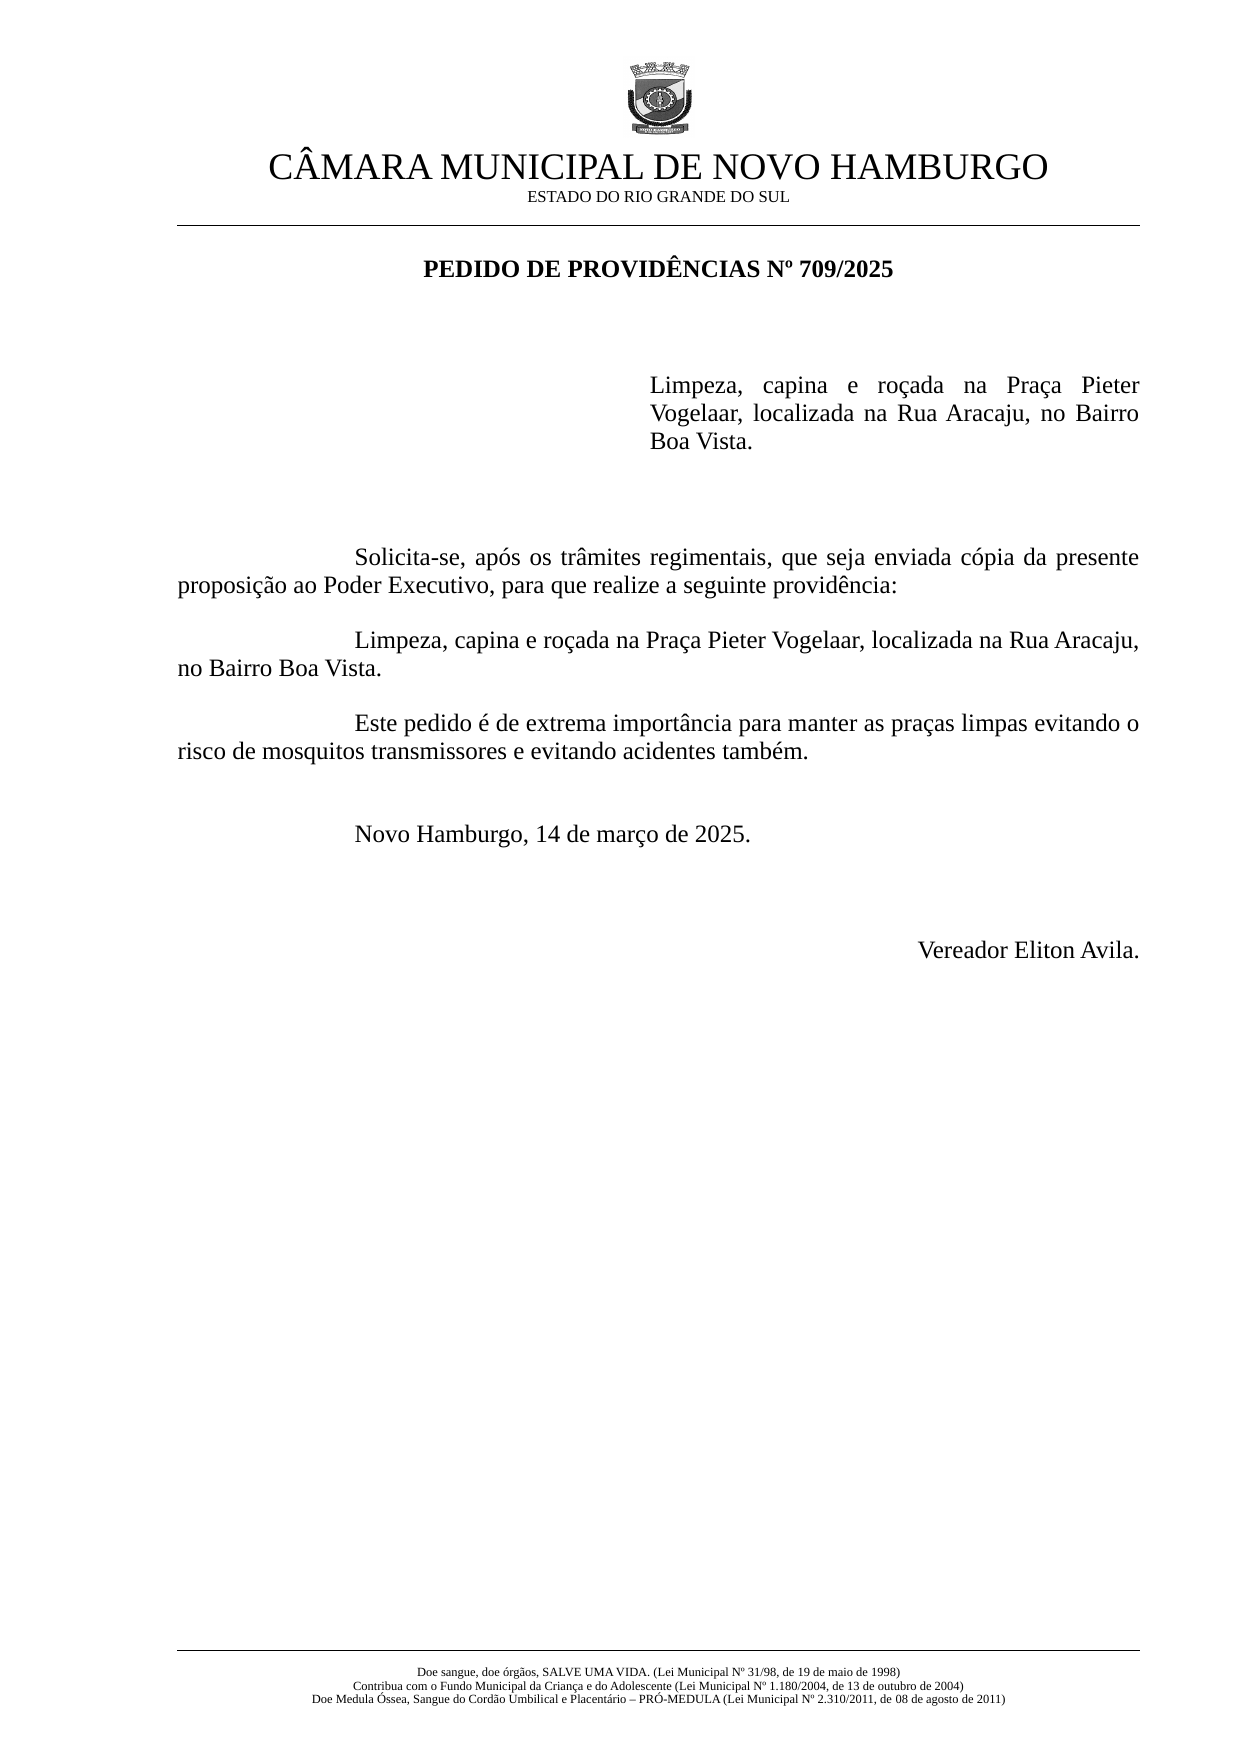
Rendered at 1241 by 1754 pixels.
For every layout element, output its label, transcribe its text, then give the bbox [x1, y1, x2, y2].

list Limpeza, capina e roçada na Praça Pieter Vogelaar, localizada na Rua Aracaju, no Bairro Boa Vista. [649, 372, 1140, 455]
text Limpeza, capina e roçada na Praça Pieter Vogelaar, localizada na Rua Aracaju, no Bairro Boa Vista. [177, 626, 1140, 682]
text Este pedido é de extrema importância para manter as praças limpas evitando o risco de mosquitos transmissores e evitando acidentes também. [177, 709, 1140, 765]
text Vereador Eliton Avila. [649, 937, 1140, 964]
text PEDIDO DE PROVIDÊNCIAS Nº 709/2025 [177, 255, 1140, 283]
text Solicita-se, após os trâmites regimentais, que seja enviada cópia da presente proposição ao Poder Executivo, para que realize a seguinte providência: [177, 543, 1140, 599]
text Novo Hamburgo, 14 de março de 2025. [177, 820, 1140, 848]
